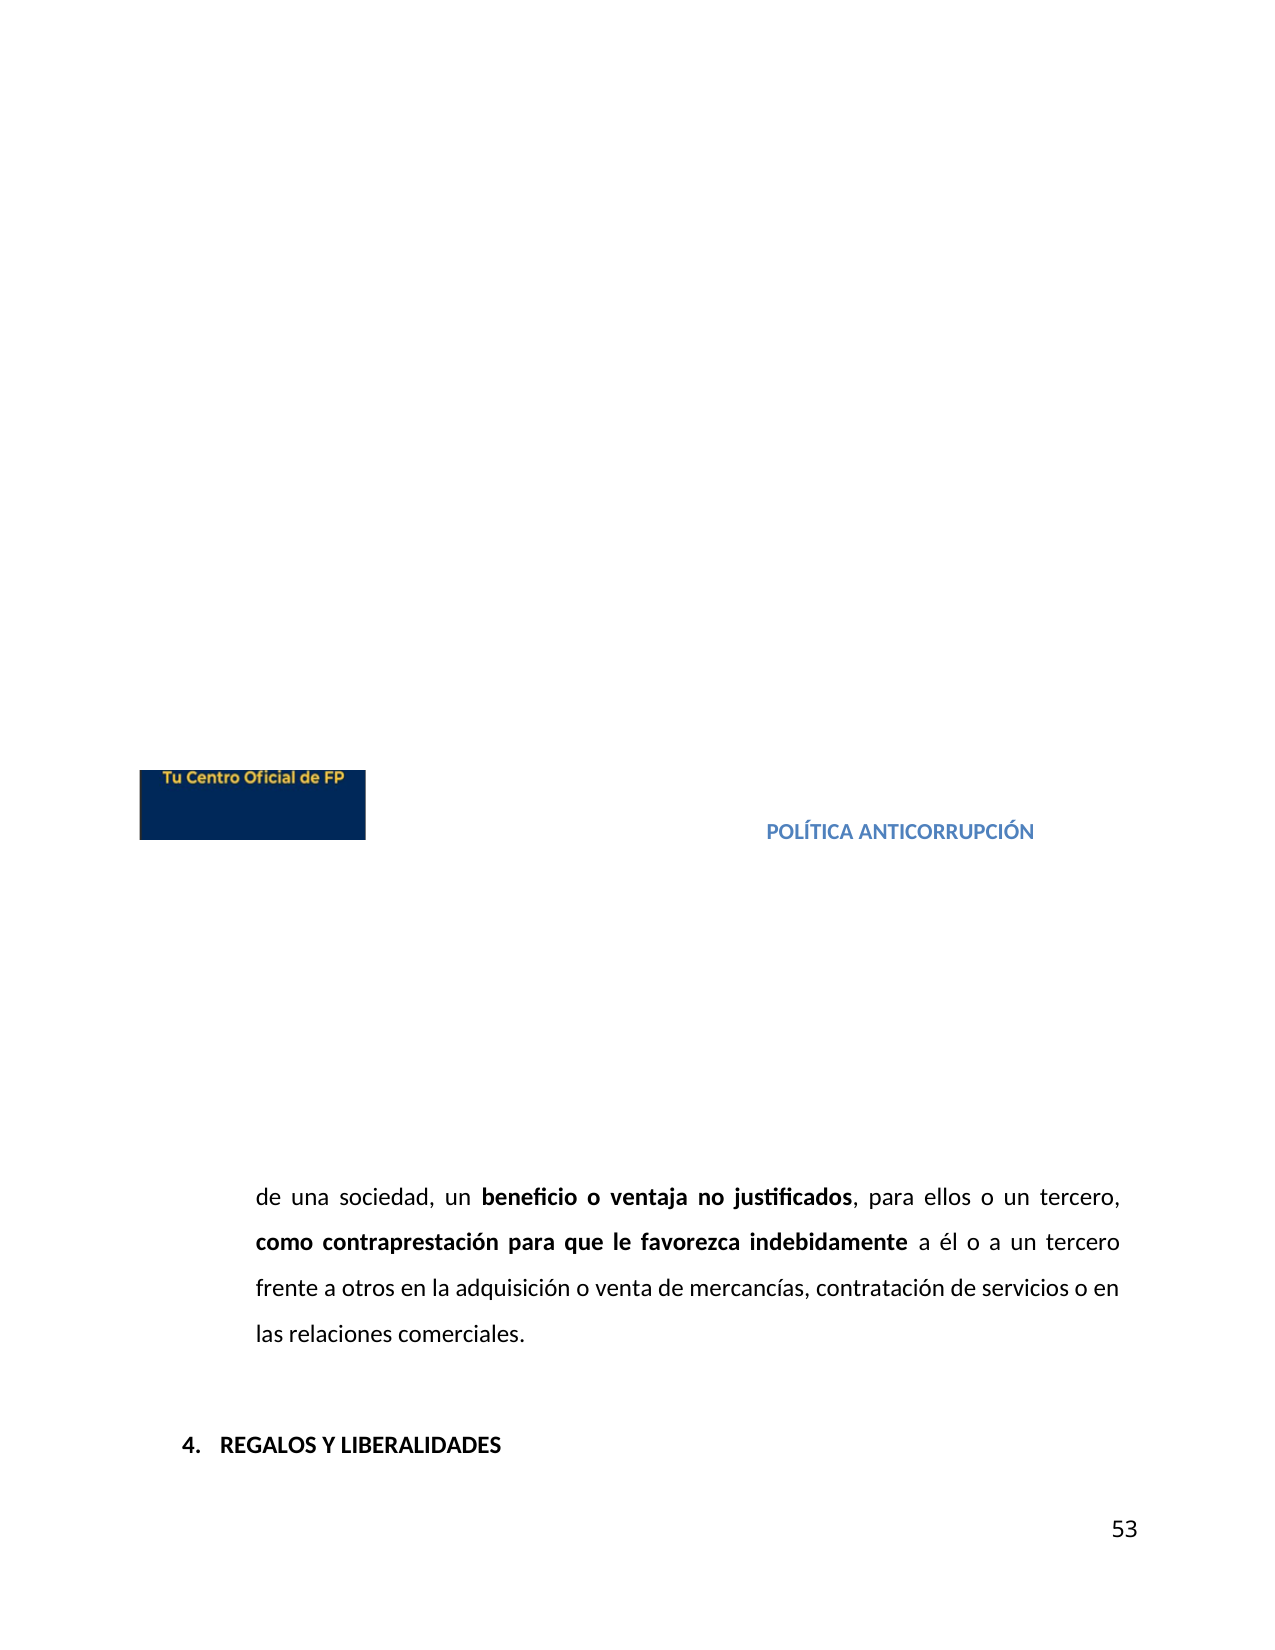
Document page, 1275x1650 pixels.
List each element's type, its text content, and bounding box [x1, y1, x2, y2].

picture [139, 770, 366, 840]
subtitle REGALOS Y LIBERALIDADES [182, 1429, 1137, 1460]
list de una sociedad, un beneficio o ventaja no justificados, para ellos o un tercero, como contraprestación para que le favorezca indebidamente a él o a un tercero frente a otros en la adquisición o venta de mercancías, contratación de servicios o en las relaciones comerciales. [211, 1181, 1121, 1348]
